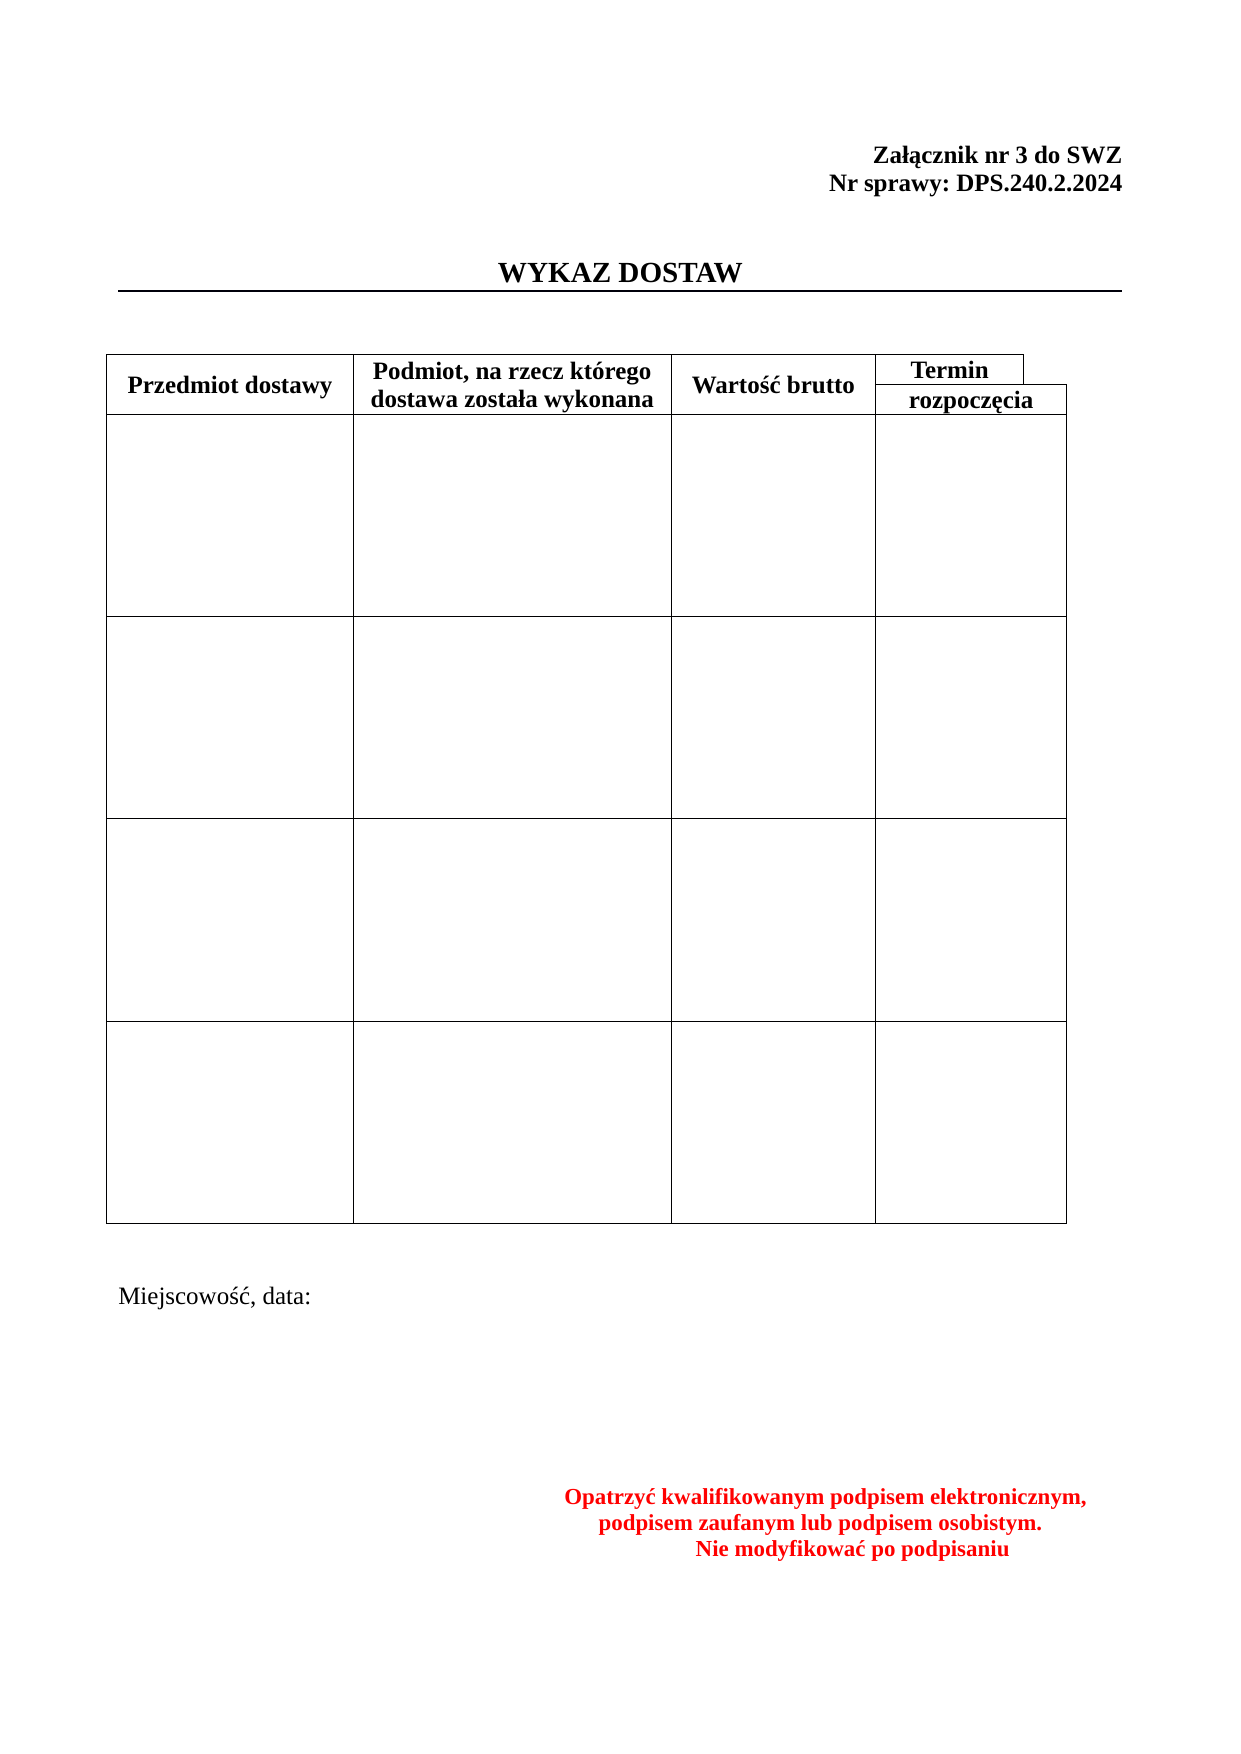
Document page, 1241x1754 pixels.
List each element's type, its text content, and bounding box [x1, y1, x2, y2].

table_cell [354, 819, 671, 1021]
text Nie modyfikować po podpisaniu [118, 1535, 1122, 1562]
table_cell [107, 415, 353, 616]
table_cell [354, 617, 671, 818]
table_cell rozpoczęcia [876, 385, 1066, 414]
text Nr sprawy: DPS.240.2.2024 [118, 168, 1122, 197]
text podpisem zaufanym lub podpisem osobistym. [118, 1509, 1122, 1535]
table_cell [354, 415, 671, 616]
table_cell [107, 617, 353, 818]
table_cell [672, 1022, 875, 1223]
table_cell [354, 1022, 671, 1223]
text Załącznik nr 3 do SWZ [118, 140, 1122, 168]
text Opatrzyć kwalifikowanym podpisem elektronicznym, [118, 1483, 1122, 1509]
table_cell [876, 415, 1066, 616]
table_cell [672, 415, 875, 616]
table_header Podmiot, na rzecz którego dostawa została wykonana [354, 355, 671, 414]
table_cell [107, 1022, 353, 1223]
text Miejscowość, data: [118, 1281, 1122, 1310]
table_cell [107, 819, 353, 1021]
table_header Termin [876, 355, 1023, 384]
table_cell [672, 819, 875, 1021]
table_cell [876, 1022, 1066, 1223]
table_cell [876, 819, 1066, 1021]
table_header [1024, 354, 1066, 384]
table_header Wartość brutto [672, 355, 875, 414]
table_header Przedmiot dostawy [107, 355, 353, 414]
table_cell [876, 617, 1066, 818]
table_cell [672, 617, 875, 818]
text WYKAZ DOSTAW [118, 255, 1122, 290]
